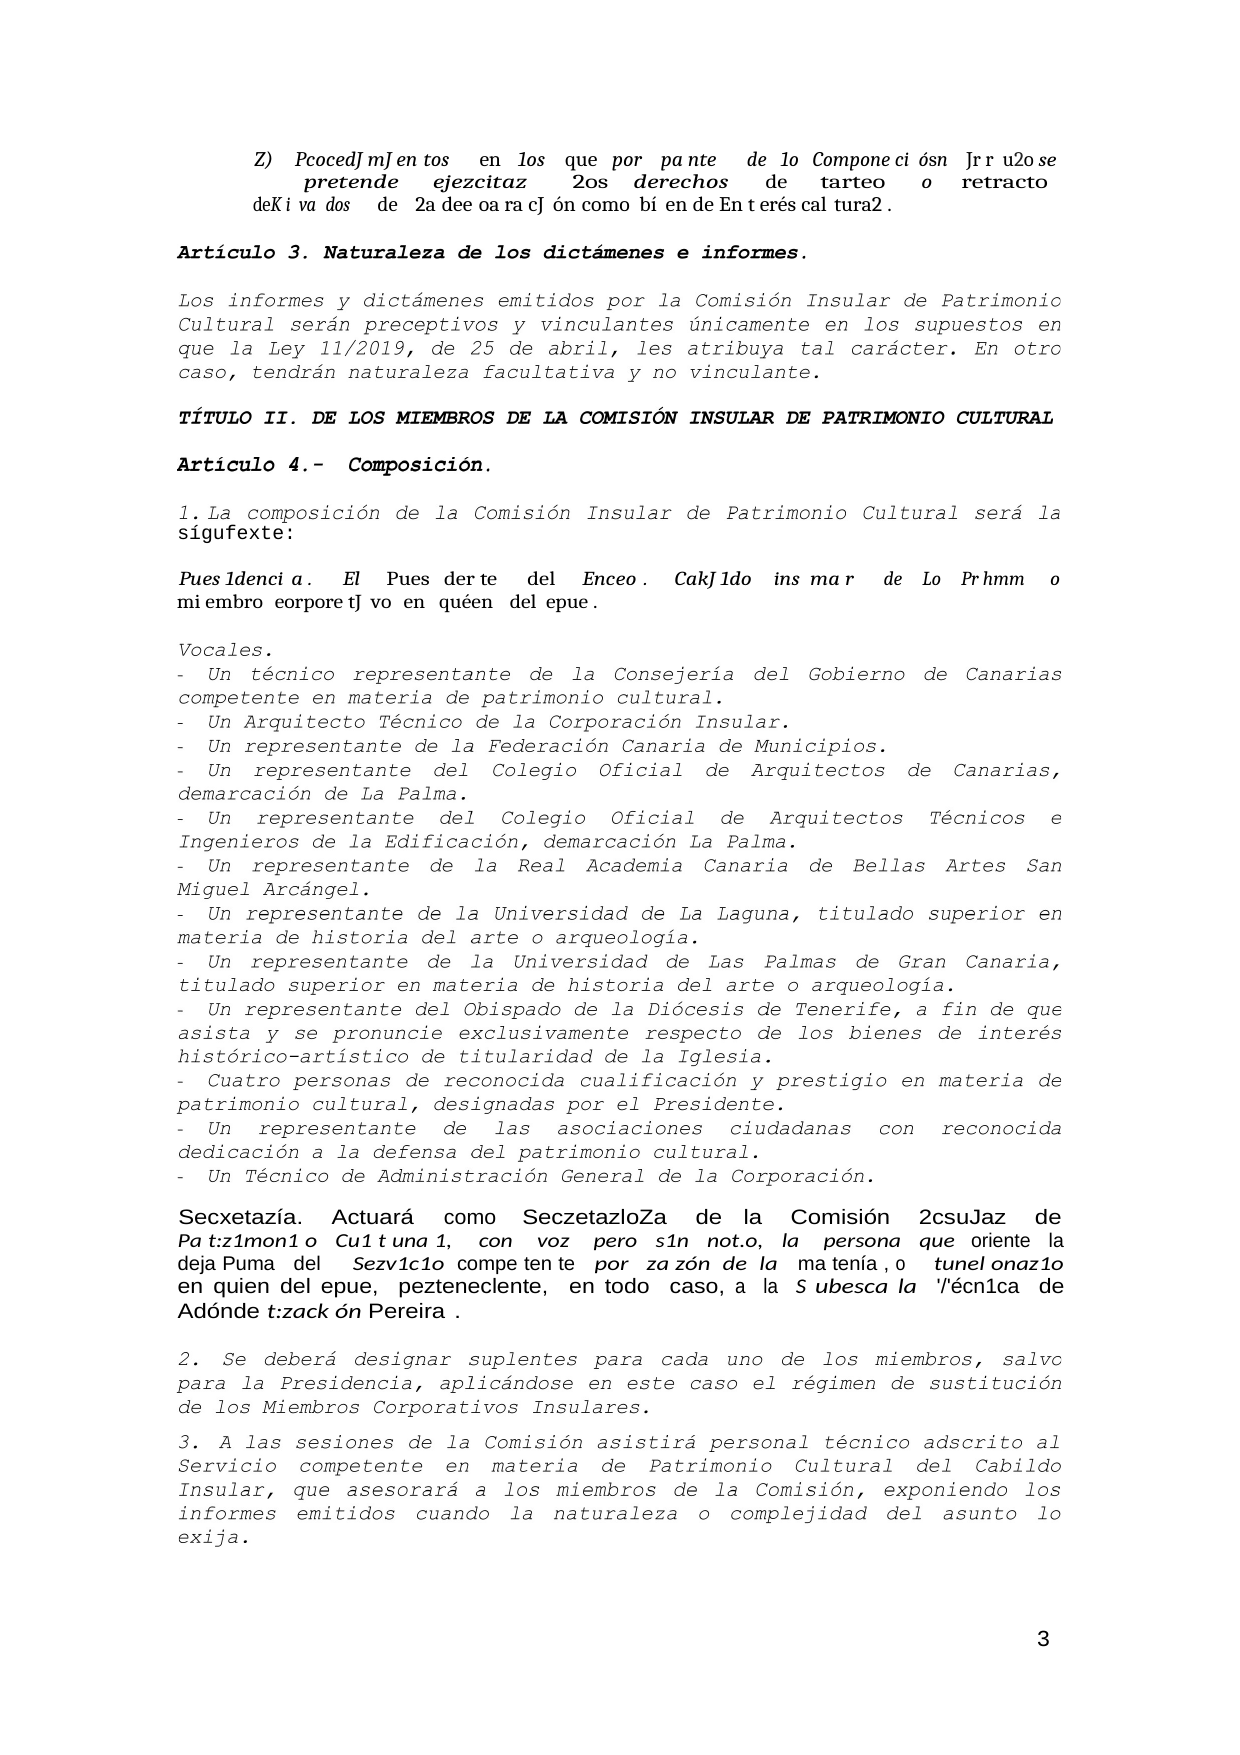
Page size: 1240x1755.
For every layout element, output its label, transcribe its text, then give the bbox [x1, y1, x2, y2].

text mi embro eorpore tJ vo en quéen del epue . [177, 590, 1077, 613]
text Z) PcocedJ mJ en tos en 1os que por pa nte de 1o Compone ci ósn Jr r u2o se pretende ejezcitaz 2os derechos de tarteo o retracto deK i va dos de 2a dee oa ra cJ ón como bí en de En t erés cal tura2 . [253, 147, 1061, 217]
text Secxetazía. Actuará como SeczetazloZa de la Comisión 2csuJaz de Pa t:z1mon1 o Cu1 t una 1, con voz pero s1n not.o, la persona que oriente la deja Puma del Sezv1c1o compe ten te por za zón de la ma tenía , o tunel onaz1o en quien del epue, pezteneclente, en todo caso, a la S ubesca la '/'écn1ca de Adónde t:zack ón Pereira . [177, 1206, 1064, 1323]
text sígufexte: [177, 497, 1077, 545]
text Pues 1denci a . El Pues der te del Enceo . CakJ 1do ins ma r de Lo Pr hmm o [178, 567, 1077, 590]
